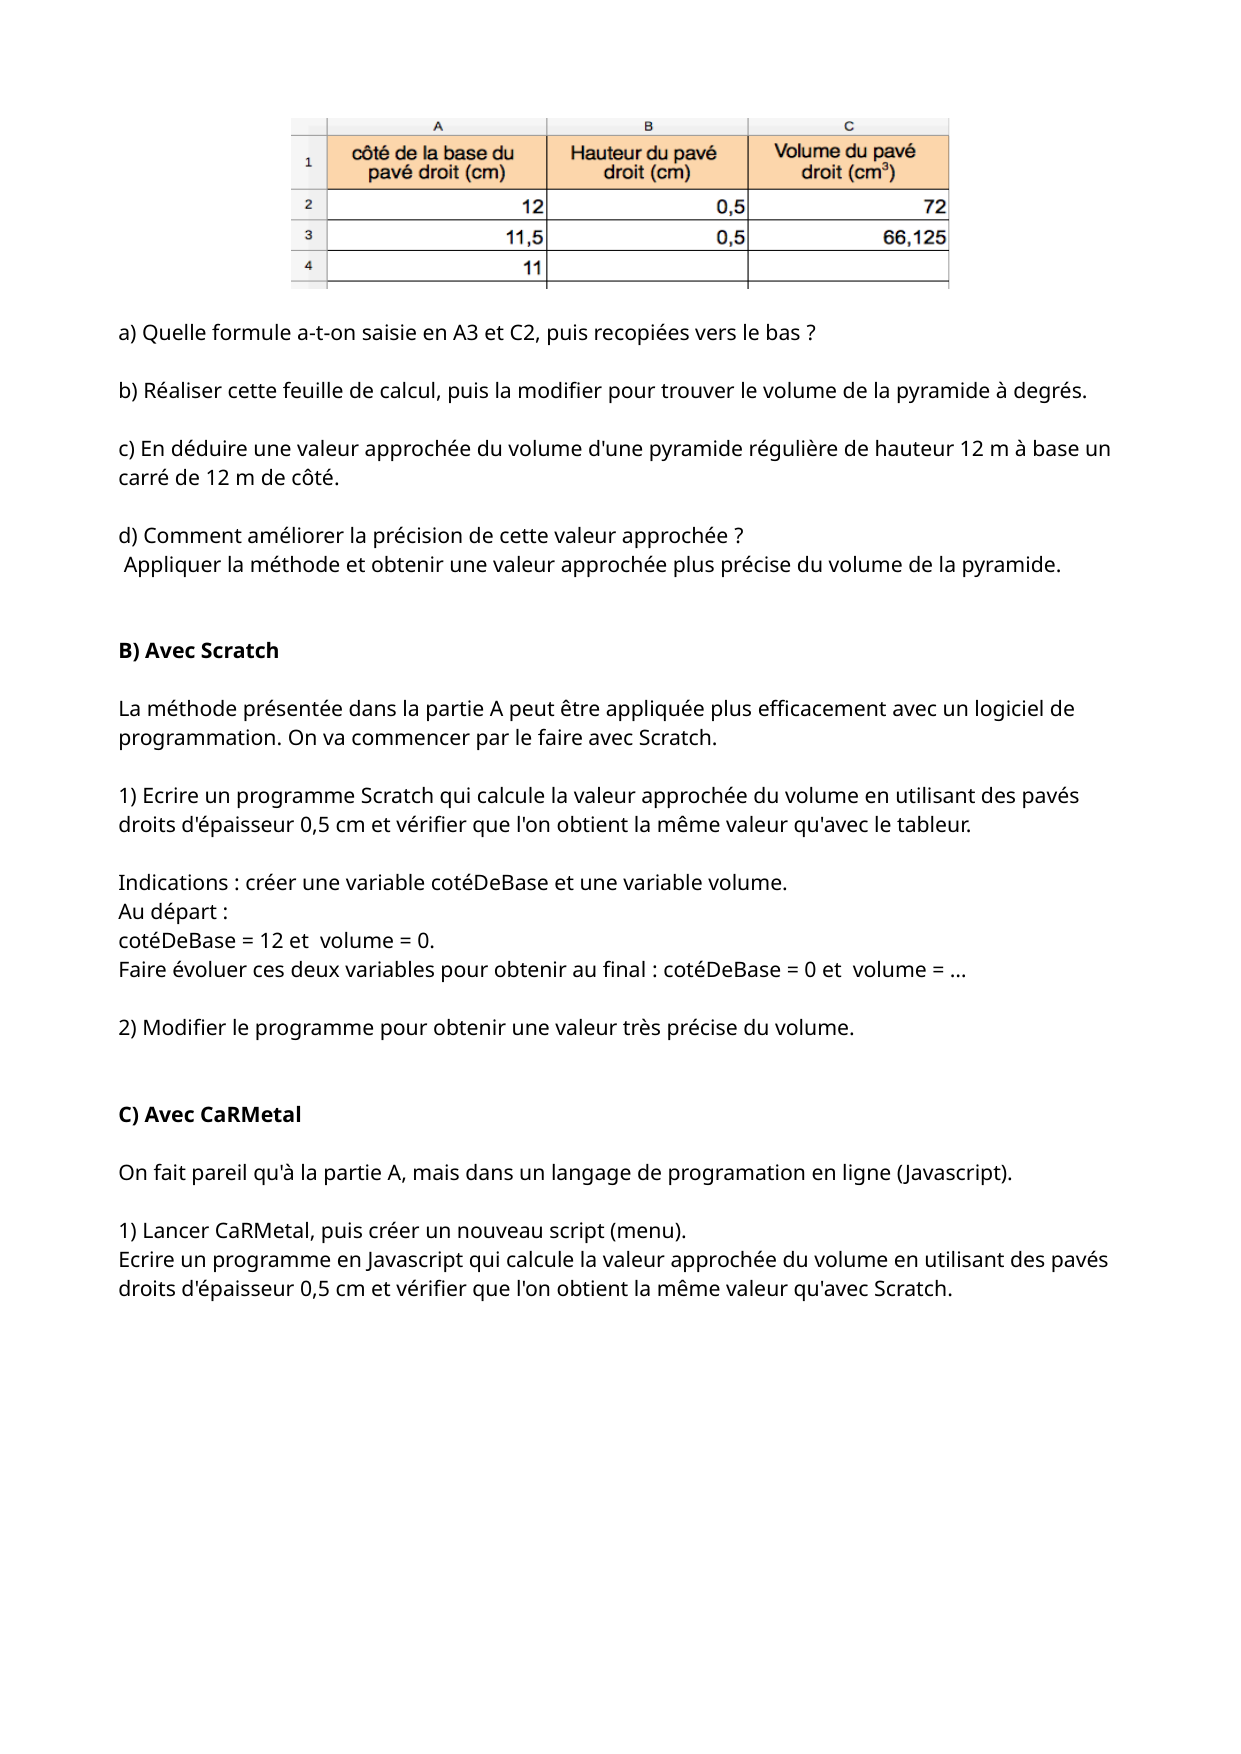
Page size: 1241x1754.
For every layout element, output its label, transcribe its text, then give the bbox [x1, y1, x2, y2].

text 1) Ecrire un programme Scratch qui calcule la valeur approchée du volume en utilisant des pavés droits d'épaisseur 0,5 cm et vérifier que l'on obtient la même valeur qu'avec le tableur. [118, 781, 1122, 839]
text Au départ : [118, 897, 1122, 926]
text 1) Lancer CaRMetal, puis créer un nouveau script (menu). [118, 1215, 1122, 1244]
text a) Quelle formule a-t-on saisie en A3 et C2, puis recopiées vers le bas ? [118, 318, 1122, 347]
text On fait pareil qu'à la partie A, mais dans un langage de programation en ligne (Javascript). [118, 1157, 1122, 1186]
text C) Avec CaRMetal [118, 1099, 1122, 1128]
text b) Réaliser cette feuille de calcul, puis la modifier pour trouver le volume de la pyramide à degrés. [118, 376, 1122, 404]
text d) Comment améliorer la précision de cette valeur approchée ? Appliquer la méthode et obtenir une valeur approchée plus précise du volume de la pyramide. [118, 520, 1122, 578]
text cotéDeBase = 12 et volume = 0. [118, 926, 1122, 955]
text La méthode présentée dans la partie A peut être appliquée plus efficacement avec un logiciel de programmation. On va commencer par le faire avec Scratch. [118, 694, 1122, 752]
picture [291, 118, 950, 289]
text B) Avec Scratch [118, 636, 1122, 665]
text c) En déduire une valeur approchée du volume d'une pyramide régulière de hauteur 12 m à base un carré de 12 m de côté. [118, 433, 1122, 491]
text Faire évoluer ces deux variables pour obtenir au final : cotéDeBase = 0 et volume = … [118, 955, 1122, 984]
text 2) Modifier le programme pour obtenir une valeur très précise du volume. [118, 1013, 1122, 1042]
text Indications : créer une variable cotéDeBase et une variable volume. [118, 868, 1122, 897]
text Ecrire un programme en Javascript qui calcule la valeur approchée du volume en utilisant des pavés droits d'épaisseur 0,5 cm et vérifier que l'on obtient la même valeur qu'avec Scratch. [118, 1244, 1122, 1302]
